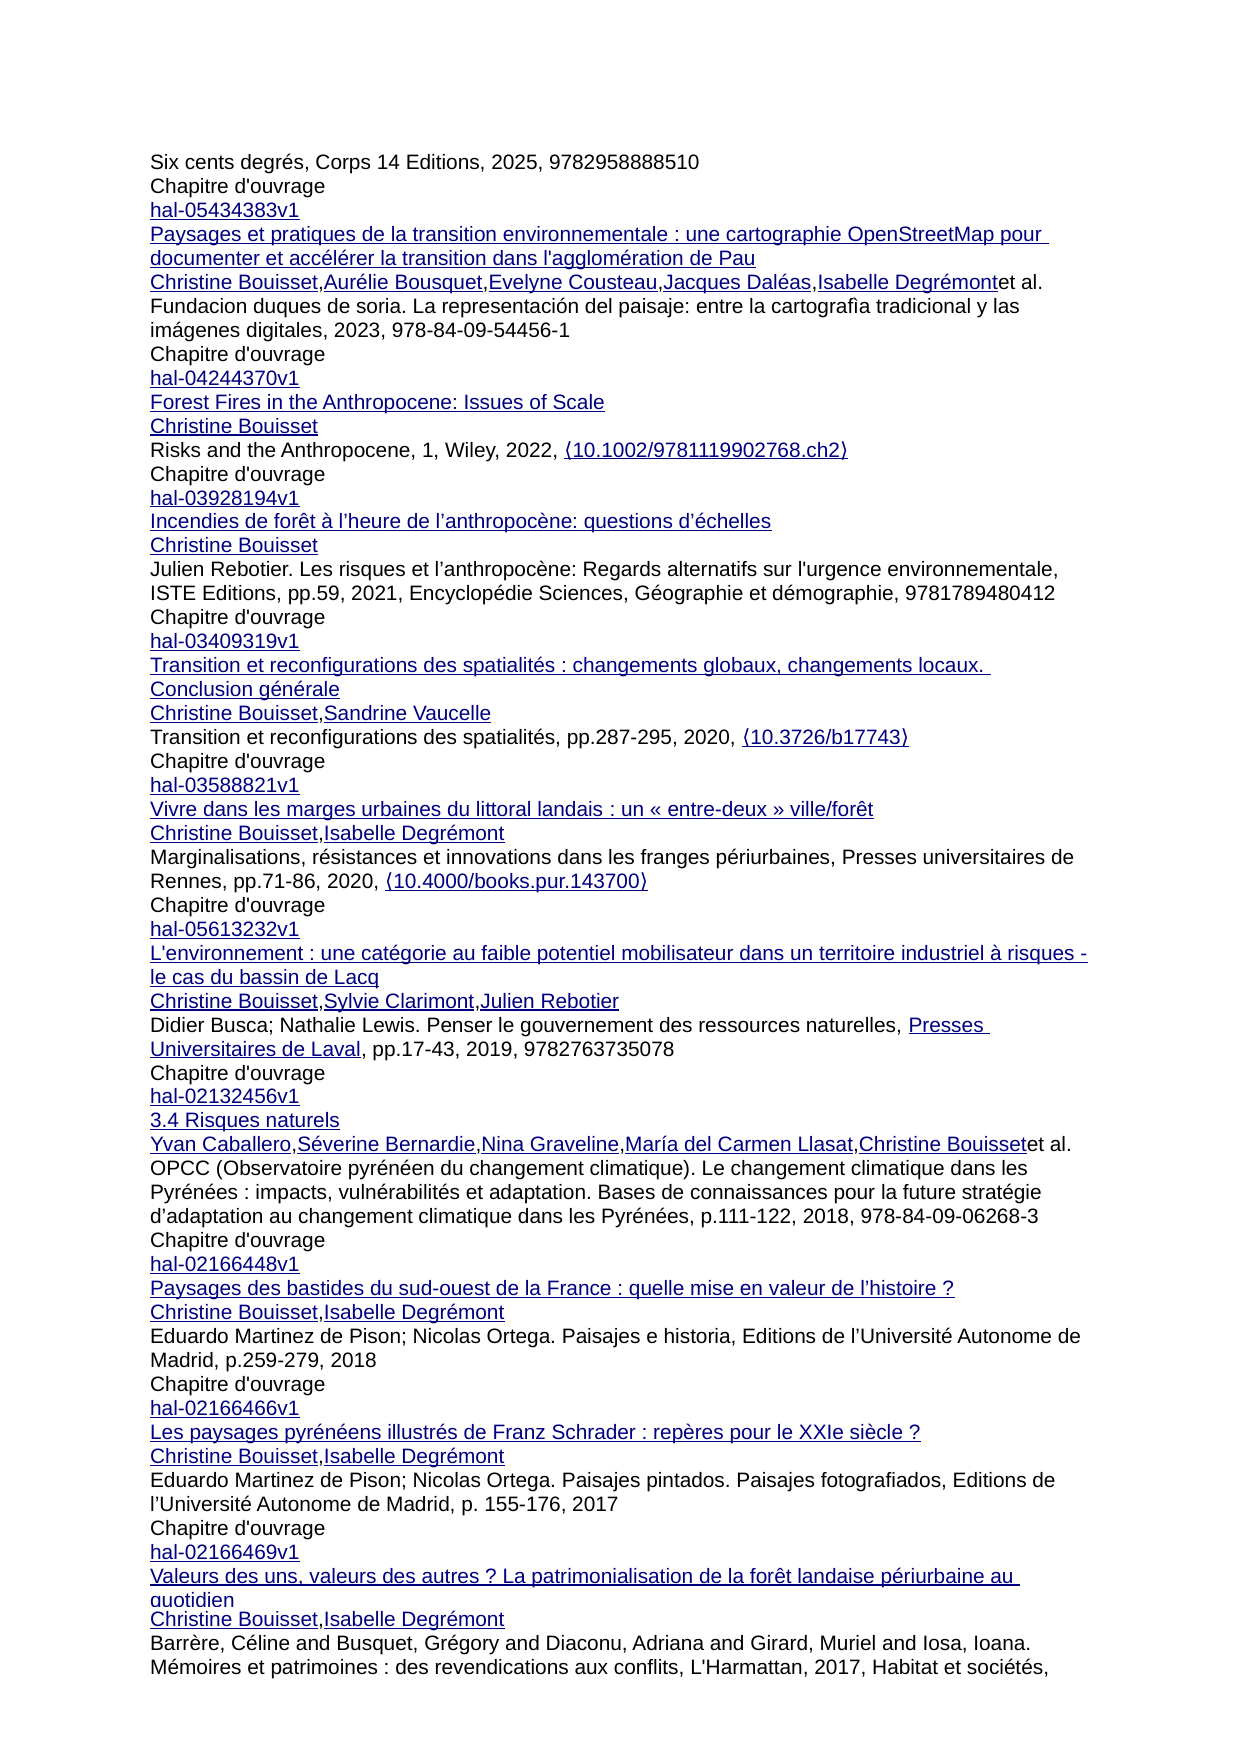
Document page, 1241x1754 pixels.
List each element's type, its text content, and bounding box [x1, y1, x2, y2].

table_cell 3.4 Risques naturels Yvan Caballero,Séverine Bernardie,Nina Graveline,María del Carmen Llasat,Christine Bouissetet al. OPCC (Observatoire pyrénéen du changement climatique). Le changement climatique dans les Pyrénées : impacts, vulnérabilités et adaptation. Bases de connaissances pour la future stratégie d’adaptation au changement climatique dans les Pyrénées, p.111-122, 2018, 978-84-09-06268-3 Chapitre d'ouvrage hal-02166448v1 [150, 1108, 1090, 1276]
table_cell Valeurs des uns, valeurs des autres ? La patrimonialisation de la forêt landaise périurbaine au quotidien Christine Bouisset,Isabelle Degrémont Barrère, Céline and Busquet, Grégory and Diaconu, Adriana and Girard, Muriel and Iosa, Ioana. Mémoires et patrimoines : des revendications aux conflits, L'Harmattan, 2017, Habitat et sociétés, [150, 1564, 1090, 1679]
table_cell L'environnement : une catégorie au faible potentiel mobilisateur dans un territoire industriel à risques - le cas du bassin de Lacq Christine Bouisset,Sylvie Clarimont,Julien Rebotier Didier Busca; Nathalie Lewis. Penser le gouvernement des ressources naturelles, Presses Universitaires de Laval, pp.17-43, 2019, 9782763735078 Chapitre d'ouvrage hal-02132456v1 [150, 941, 1090, 1108]
table_cell Transition et reconfigurations des spatialités : changements globaux, changements locaux. Conclusion générale Christine Bouisset,Sandrine Vaucelle Transition et reconfigurations des spatialités, pp.287-295, 2020, ⟨10.3726/b17743⟩ Chapitre d'ouvrage hal-03588821v1 [150, 653, 1090, 797]
table_cell Les paysages pyrénéens illustrés de Franz Schrader : repères pour le XXIe siècle ? Christine Bouisset,Isabelle Degrémont Eduardo Martinez de Pison; Nicolas Ortega. Paisajes pintados. Paisajes fotografiados, Editions de l’Université Autonome de Madrid, p. 155-176, 2017 Chapitre d'ouvrage hal-02166469v1 [150, 1420, 1090, 1563]
table_cell Paysages et pratiques de la transition environnementale : une cartographie OpenStreetMap pour documenter et accélérer la transition dans l'agglomération de Pau Christine Bouisset,Aurélie Bousquet,Evelyne Cousteau,Jacques Daléas,Isabelle Degrémontet al. Fundacion duques de soria. La representación del paisaje: entre la cartografìa tradicional y las imágenes digitales, 2023, 978-84-09-54456-1 Chapitre d'ouvrage hal-04244370v1 [150, 222, 1090, 389]
table_cell Incendies de forêt à l’heure de l’anthropocène: questions d’échelles Christine Bouisset Julien Rebotier. Les risques et l’anthropocène: Regards alternatifs sur l'urgence environnementale, ISTE Editions, pp.59, 2021, Encyclopédie Sciences, Géographie et démographie, 9781789480412 Chapitre d'ouvrage hal-03409319v1 [150, 509, 1090, 653]
table_cell Forest Fires in the Anthropocene: Issues of Scale Christine Bouisset Risks and the Anthropocene, 1, Wiley, 2022, ⟨10.1002/9781119902768.ch2⟩ Chapitre d'ouvrage hal-03928194v1 [150, 390, 1090, 509]
table_cell Vivre dans les marges urbaines du littoral landais : un « entre-deux » ville/forêt Christine Bouisset,Isabelle Degrémont Marginalisations, résistances et innovations dans les franges périurbaines, Presses universitaires de Rennes, pp.71-86, 2020, ⟨10.4000/books.pur.143700⟩ Chapitre d'ouvrage hal-05613232v1 [150, 797, 1090, 941]
table_header Six cents degrés, Corps 14 Editions, 2025, 9782958888510 Chapitre d'ouvrage hal-05434383v1 [150, 150, 1090, 222]
table_cell Paysages des bastides du sud-ouest de la France : quelle mise en valeur de l’histoire ? Christine Bouisset,Isabelle Degrémont Eduardo Martinez de Pison; Nicolas Ortega. Paisajes e historia, Editions de l’Université Autonome de Madrid, p.259-279, 2018 Chapitre d'ouvrage hal-02166466v1 [150, 1276, 1090, 1420]
